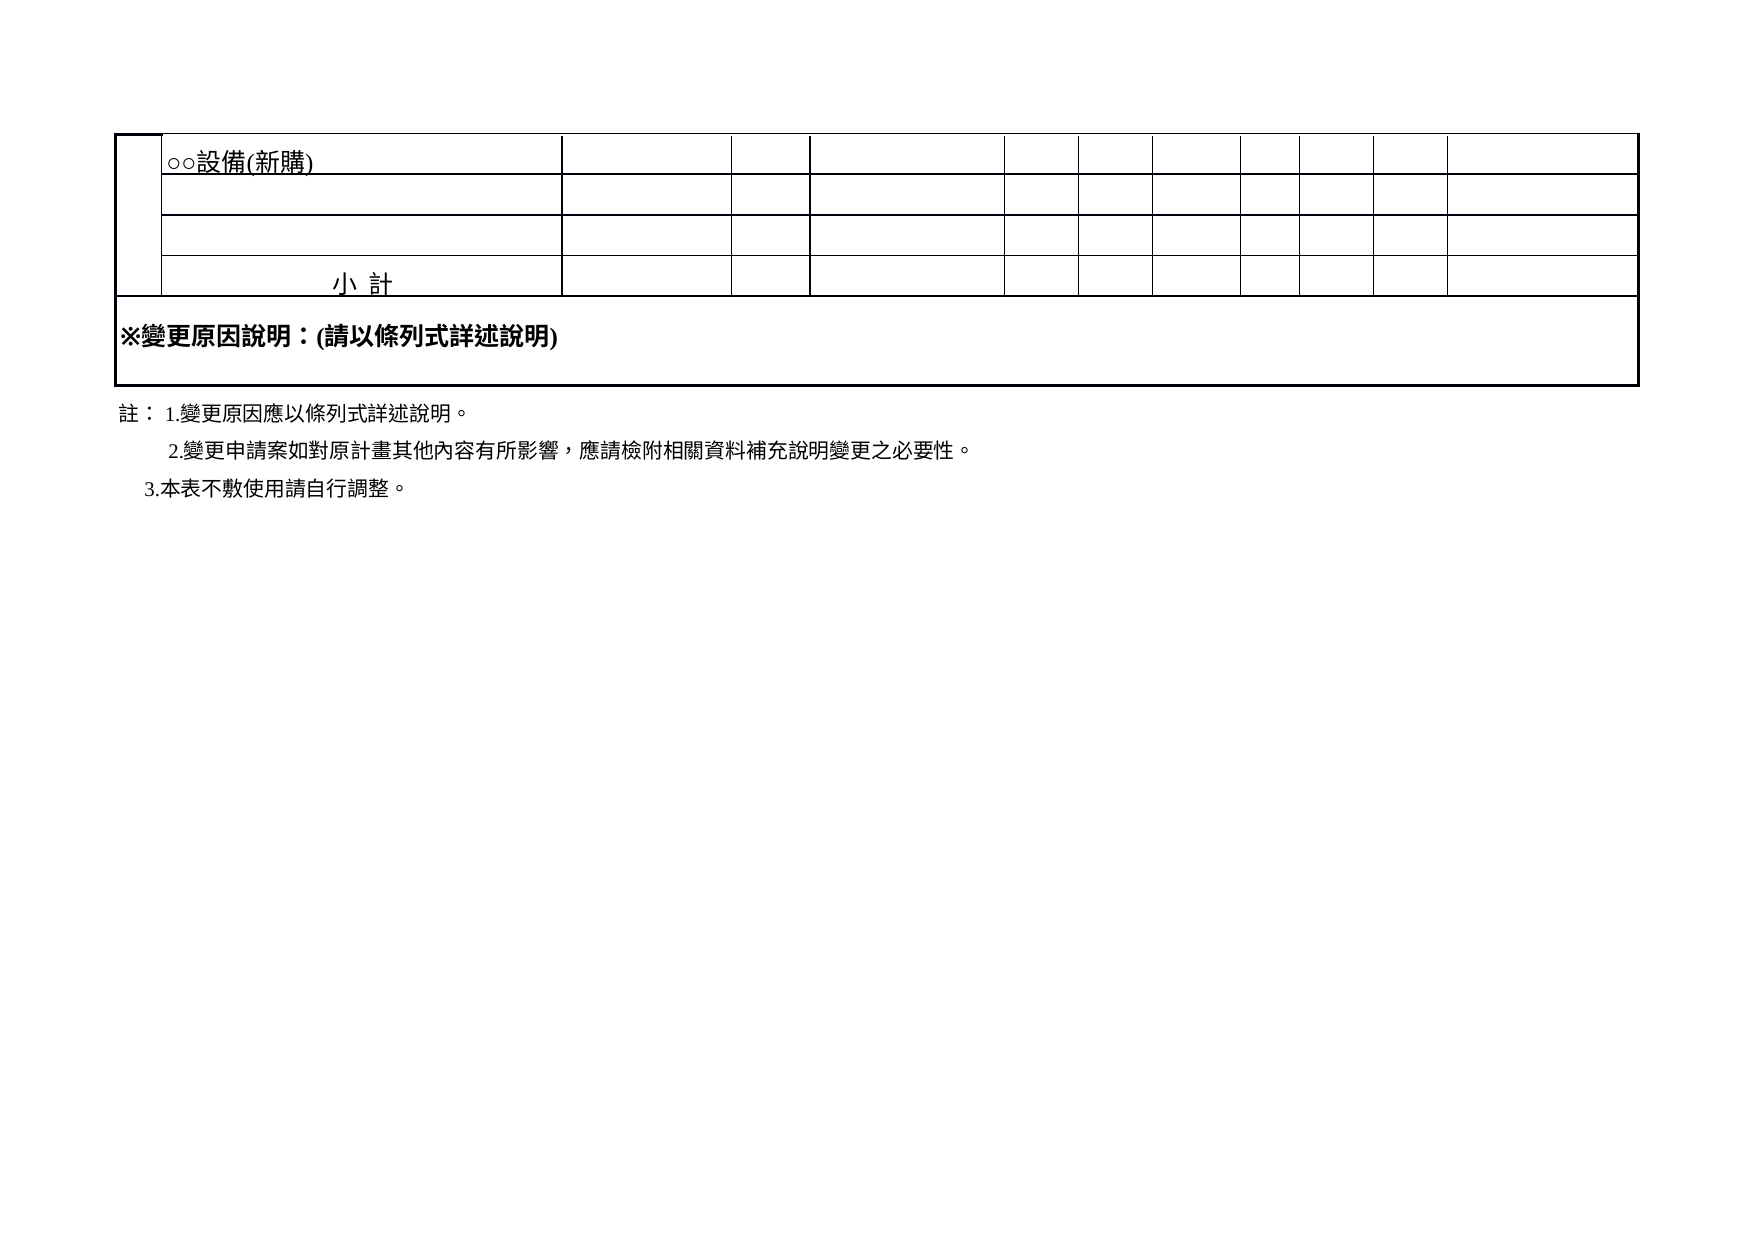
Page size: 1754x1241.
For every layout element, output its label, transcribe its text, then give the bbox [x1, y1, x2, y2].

table_cell [1153, 256, 1240, 295]
table_cell [1300, 256, 1373, 295]
table_cell [1153, 175, 1240, 214]
table_cell [1241, 216, 1299, 254]
table_cell [1079, 216, 1152, 254]
table_cell [1448, 175, 1637, 214]
table_cell [1241, 256, 1299, 295]
table_cell [811, 216, 1004, 254]
table_cell [1005, 256, 1078, 295]
table_cell [1447, 134, 1637, 173]
table_cell 小 計 [162, 256, 561, 295]
table_cell [1374, 256, 1447, 295]
table_cell [1005, 175, 1078, 214]
table_cell [1153, 216, 1240, 254]
table_cell ※變更原因說明：(請以條列式詳述說明) [117, 297, 1637, 384]
table_cell [1079, 256, 1152, 295]
table_cell [1241, 134, 1299, 173]
text 2.變更申請案如對原計畫其他內容有所影響，應請檢附相關資料補充說明變更之必要性。 [168, 425, 1636, 462]
table_cell [811, 256, 1004, 295]
table_cell [117, 136, 161, 295]
table_cell [1079, 175, 1152, 214]
table_cell [1374, 216, 1447, 254]
table_cell [732, 175, 809, 214]
table_cell [563, 216, 731, 254]
table_cell [1152, 134, 1241, 173]
table_cell [1374, 134, 1447, 173]
table_cell [162, 175, 561, 214]
table_cell [562, 134, 732, 173]
table_cell [732, 256, 809, 295]
table_cell [1374, 175, 1447, 214]
table_cell [1005, 216, 1078, 254]
table_cell [1300, 134, 1373, 173]
table_cell [1300, 216, 1373, 254]
table_cell [162, 216, 561, 254]
table_cell ○○設備(新購) [162, 134, 562, 173]
table_cell [563, 256, 731, 295]
text 3.本表不敷使用請自行調整。 [118, 462, 1636, 500]
table_cell [563, 175, 731, 214]
table_cell [1078, 134, 1152, 173]
table_cell [1448, 216, 1637, 254]
table_cell [1448, 256, 1637, 295]
text 註： 1.變更原因應以條列式詳述說明。 [118, 387, 1636, 425]
table_cell [811, 175, 1004, 214]
table_cell [810, 134, 1004, 173]
table_cell [1004, 134, 1078, 173]
table_cell [732, 216, 809, 254]
table_cell [732, 134, 810, 173]
table_cell [1241, 175, 1299, 214]
table_cell [1300, 175, 1373, 214]
